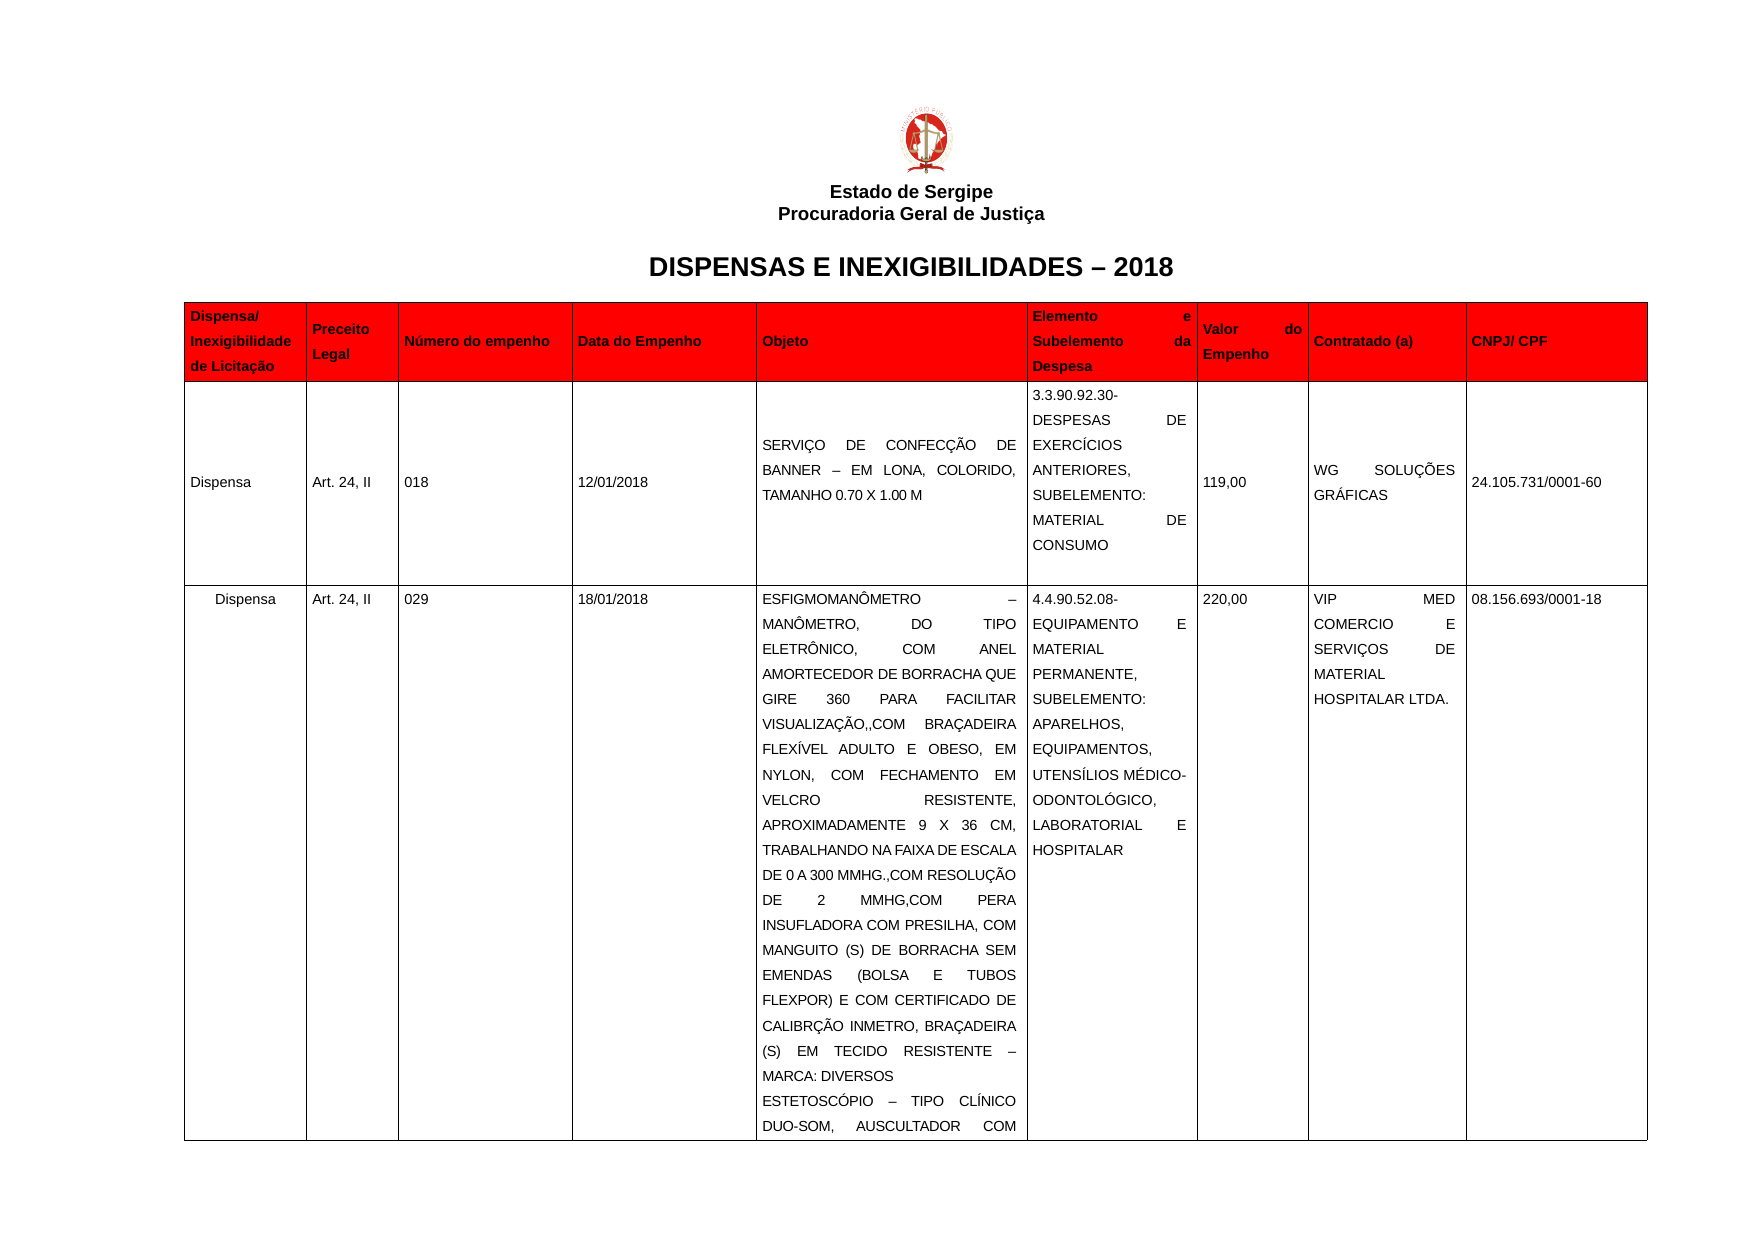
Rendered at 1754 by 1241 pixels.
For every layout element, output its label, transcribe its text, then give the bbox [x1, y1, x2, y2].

table_cell 4.4.90.52.08-EQUIPAMENTO E MATERIAL PERMANENTE, SUBELEMENTO: APARELHOS, EQUIPAMENTOS, UTENSÍLIOS MÉDICO-ODONTOLÓGICO, LABORATORIAL E HOSPITALAR [1028, 586, 1197, 1140]
table_cell Dispensa [185, 382, 306, 584]
table_header Elemento e Subelemento da Despesa [1028, 303, 1197, 381]
table_header Objeto [757, 303, 1027, 381]
table_cell 12/01/2018 [573, 382, 756, 584]
table_cell SERVIÇO DE CONFECÇÃO DE BANNER – EM LONA, COLORIDO, TAMANHO 0.70 X 1.00 M [757, 382, 1027, 584]
table_header Preceito Legal [307, 303, 398, 381]
table_cell 220,00 [1198, 586, 1308, 1140]
table_cell VIP MED COMERCIO E SERVIÇOS DE MATERIAL HOSPITALAR LTDA. [1309, 586, 1466, 1140]
table_header Contratado (a) [1309, 303, 1466, 381]
table_cell 3.3.90.92.30-DESPESAS DE EXERCÍCIOS ANTERIORES, SUBELEMENTO: MATERIAL DE CONSUMO [1028, 382, 1197, 584]
table_cell 18/01/2018 [573, 586, 756, 1140]
table_header Dispensa/Inexigibilidade de Licitação [185, 303, 306, 381]
table_cell 08.156.693/0001-18 [1467, 586, 1647, 1140]
table_cell Art. 24, II [307, 382, 398, 584]
table_header Número do empenho [399, 303, 572, 381]
table_cell 119,00 [1198, 382, 1308, 584]
table_cell Art. 24, II [307, 586, 398, 1140]
table_cell 029 [399, 586, 572, 1140]
table_header Valor do Empenho [1198, 303, 1308, 381]
table_header Data do Empenho [573, 303, 756, 381]
table_cell ESFIGMOMANÔMETRO – MANÔMETRO, DO TIPO ELETRÔNICO, COM ANEL AMORTECEDOR DE BORRACHA QUE GIRE 360 PARA FACILITAR VISUALIZAÇÃO,,COM BRAÇADEIRA FLEXÍVEL ADULTO E OBESO, EM NYLON, COM FECHAMENTO EM VELCRO RESISTENTE, APROXIMADAMENTE 9 X 36 CM, TRABALHANDO NA FAIXA DE ESCALA DE 0 A 300 MMHG.,COM RESOLUÇÃO DE 2 MMHG,COM PERA INSUFLADORA COM PRESILHA, COM MANGUITO (S) DE BORRACHA SEM EMENDAS (BOLSA E TUBOS FLEXPOR) E COM CERTIFICADO DE CALIBRÇÃO INMETRO, BRAÇADEIRA (S) EM TECIDO RESISTENTE – MARCA: DIVERSOS ESTETOSCÓPIO – TIPO CLÍNICO DUO-SOM, AUSCULTADOR COM [757, 586, 1027, 1140]
table_cell WG SOLUÇÕES GRÁFICAS [1309, 382, 1466, 584]
table_header CNPJ/ CPF [1467, 303, 1647, 381]
table_cell 24.105.731/0001-60 [1467, 382, 1647, 584]
table_cell Dispensa [185, 586, 306, 1140]
table_cell 018 [399, 382, 572, 584]
text DISPENSAS E INEXIGIBILIDADES – 2018 [177, 251, 1646, 282]
